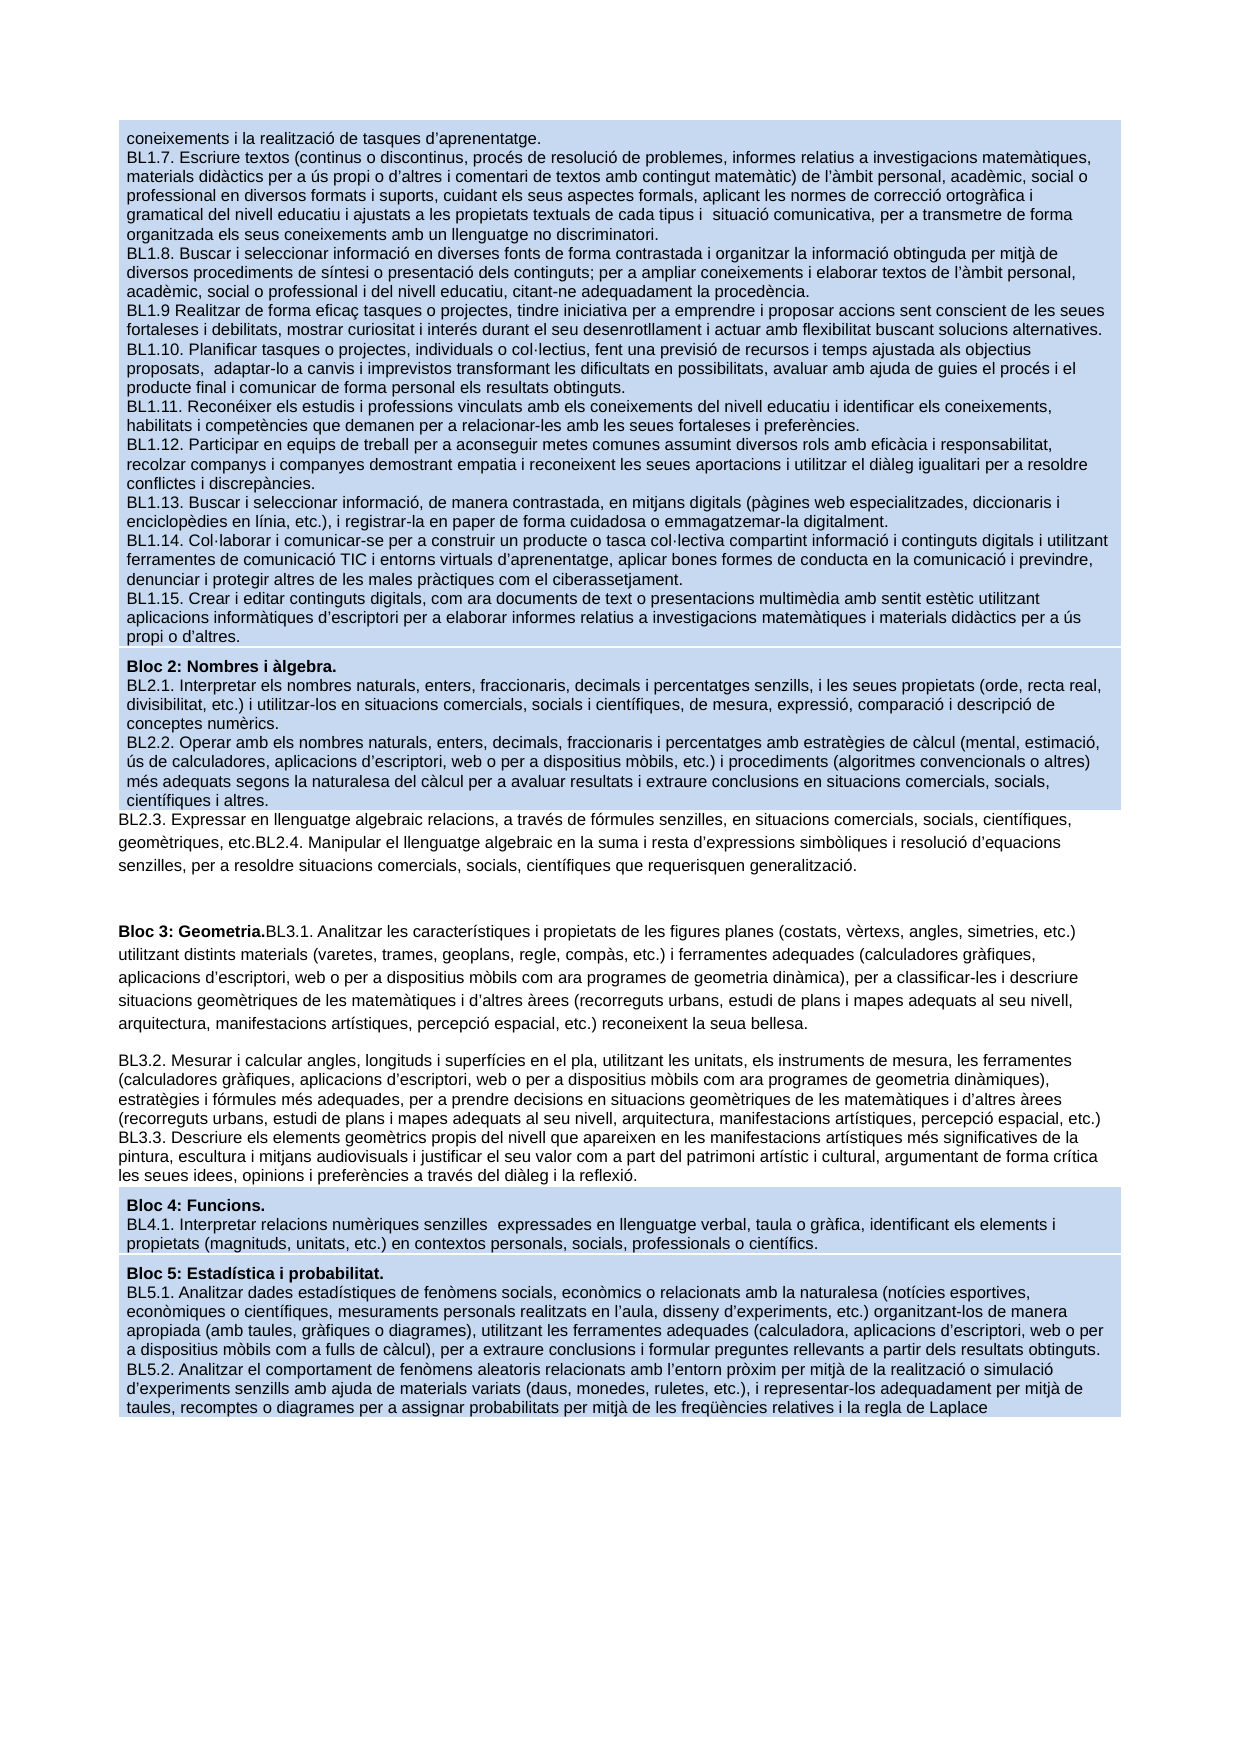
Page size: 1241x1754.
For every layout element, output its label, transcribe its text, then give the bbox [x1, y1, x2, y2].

table_header coneixements i la realització de tasques d’aprenentatge. BL1.7. Escriure textos (continus o discontinus, procés de resolució de problemes, informes relatius a investigacions matemàtiques, materials didàctics per a ús propi o d’altres i comentari de textos amb contingut matemàtic) de l’àmbit personal, acadèmic, social o professional en diversos formats i suports, cuidant els seus aspectes formals, aplicant les normes de correcció ortogràfica i gramatical del nivell educatiu i ajustats a les propietats textuals de cada tipus i situació comunicativa, per a transmetre de forma organitzada els seus coneixements amb un llenguatge no discriminatori. BL1.8. Buscar i seleccionar informació en diverses fonts de forma contrastada i organitzar la informació obtinguda per mitjà de diversos procediments de síntesi o presentació dels continguts; per a ampliar coneixements i elaborar textos de l’àmbit personal, acadèmic, social o professional i del nivell educatiu, citant-ne adequadament la procedència. BL1.9 Realitzar de forma eficaç tasques o projectes, tindre iniciativa per a emprendre i proposar accions sent conscient de les seues fortaleses i debilitats, mostrar curiositat i interés durant el seu desenrotllament i actuar amb flexibilitat buscant solucions alternatives. BL1.10. Planificar tasques o projectes, individuals o col·lectius, fent una previsió de recursos i temps ajustada als objectius proposats, adaptar-lo a canvis i imprevistos transformant les dificultats en possibilitats, avaluar amb ajuda de guies el procés i el producte final i comunicar de forma personal els resultats obtinguts. BL1.11. Reconéixer els estudis i professions vinculats amb els coneixements del nivell educatiu i identificar els coneixements, habilitats i competències que demanen per a relacionar-les amb les seues fortaleses i preferències. BL1.12. Participar en equips de treball per a aconseguir metes comunes assumint diversos rols amb eficàcia i responsabilitat, recolzar companys i companyes demostrant empatia i reconeixent les seues aportacions i utilitzar el diàleg igualitari per a resoldre conflictes i discrepàncies. BL1.13. Buscar i seleccionar informació, de manera contrastada, en mitjans digitals (pàgines web especialitzades, diccionaris i enciclopèdies en línia, etc.), i registrar-la en paper de forma cuidadosa o emmagatzemar-la digitalment. BL1.14. Col·laborar i comunicar-se per a construir un producte o tasca col·lectiva compartint informació i continguts digitals i utilitzant ferramentes de comunicació TIC i entorns virtuals d’aprenentatge, aplicar bones formes de conducta en la comunicació i previndre, denunciar i protegir altres de les males pràctiques com el ciberassetjament. BL1.15. Crear i editar continguts digitals, com ara documents de text o presentacions multimèdia amb sentit estètic utilitzant aplicacions informàtiques d’escriptori per a elaborar informes relatius a investigacions matemàtiques i materials didàctics per a ús propi o d’altres. [119, 120, 1121, 646]
text BL3.2. Mesurar i calcular angles, longituds i superfícies en el pla, utilitzant les unitats, els instruments de mesura, les ferramentes (calculadores gràfiques, aplicacions d’escriptori, web o per a dispositius mòbils com ara programes de geometria dinàmiques), estratègies i fórmules més adequades, per a prendre decisions en situacions geomètriques de les matemàtiques i d’altres àrees (recorreguts urbans, estudi de plans i mapes adequats al seu nivell, arquitectura, manifestacions artístiques, percepció espacial, etc.) [118, 1051, 1122, 1128]
text BL2.3. Expressar en llenguatge algebraic relacions, a través de fórmules senzilles, en situacions comercials, socials, científiques, geomètriques, etc.BL2.4. Manipular el llenguatge algebraic en la suma i resta d’expressions simbòliques i resolució d’equacions senzilles, per a resoldre situacions comercials, socials, científiques que requerisquen generalització. [118, 810, 1122, 875]
table_header Bloc 4: Funcions. BL4.1. Interpretar relacions numèriques senzilles expressades en llenguatge verbal, taula o gràfica, identificant els elements i propietats (magnituds, unitats, etc.) en contextos personals, socials, professionals o científics. [119, 1187, 1121, 1253]
text BL3.3. Descriure els elements geomètrics propis del nivell que apareixen en les manifestacions artístiques més significatives de la pintura, escultura i mitjans audiovisuals i justificar el seu valor com a part del patrimoni artístic i cultural, argumentant de forma crítica les seues idees, opinions i preferències a través del diàleg i la reflexió. [118, 1128, 1122, 1185]
text Bloc 3: Geometria.BL3.1. Analitzar les característiques i propietats de les figures planes (costats, vèrtexs, angles, simetries, etc.) utilitzant distints materials (varetes, trames, geoplans, regle, compàs, etc.) i ferramentes adequades (calculadores gràfiques, aplicacions d’escriptori, web o per a dispositius mòbils com ara programes de geometria dinàmica), per a classificar-les i descriure situacions geomètriques de les matemàtiques i d’altres àrees (recorreguts urbans, estudi de plans i mapes adequats al seu nivell, arquitectura, manifestacions artístiques, percepció espacial, etc.) reconeixent la seua bellesa. [118, 922, 1122, 1033]
table_cell Bloc 2: Nombres i àlgebra. BL2.1. Interpretar els nombres naturals, enters, fraccionaris, decimals i percentatges senzills, i les seues propietats (orde, recta real, divisibilitat, etc.) i utilitzar-los en situacions comercials, socials i científiques, de mesura, expressió, comparació i descripció de conceptes numèrics. BL2.2. Operar amb els nombres naturals, enters, decimals, fraccionaris i percentatges amb estratègies de càlcul (mental, estimació, ús de calculadores, aplicacions d’escriptori, web o per a dispositius mòbils, etc.) i procediments (algoritmes convencionals o altres) més adequats segons la naturalesa del càlcul per a avaluar resultats i extraure conclusions en situacions comercials, socials, científiques i altres. [119, 648, 1121, 810]
table_cell Bloc 5: Estadística i probabilitat. BL5.1. Analitzar dades estadístiques de fenòmens socials, econòmics o relacionats amb la naturalesa (notícies esportives, econòmiques o científiques, mesuraments personals realitzats en l’aula, disseny d’experiments, etc.) organitzant-los de manera apropiada (amb taules, gràfiques o diagrames), utilitzant les ferramentes adequades (calculadora, aplicacions d’escriptori, web o per a dispositius mòbils com a fulls de càlcul), per a extraure conclusions i formular preguntes rellevants a partir dels resultats obtinguts. BL5.2. Analitzar el comportament de fenòmens aleatoris relacionats amb l’entorn pròxim per mitjà de la realització o simulació d’experiments senzills amb ajuda de materials variats (daus, monedes, ruletes, etc.), i representar-los adequadament per mitjà de taules, recomptes o diagrames per a assignar probabilitats per mitjà de les freqüències relatives i la regla de Laplace [119, 1255, 1121, 1417]
